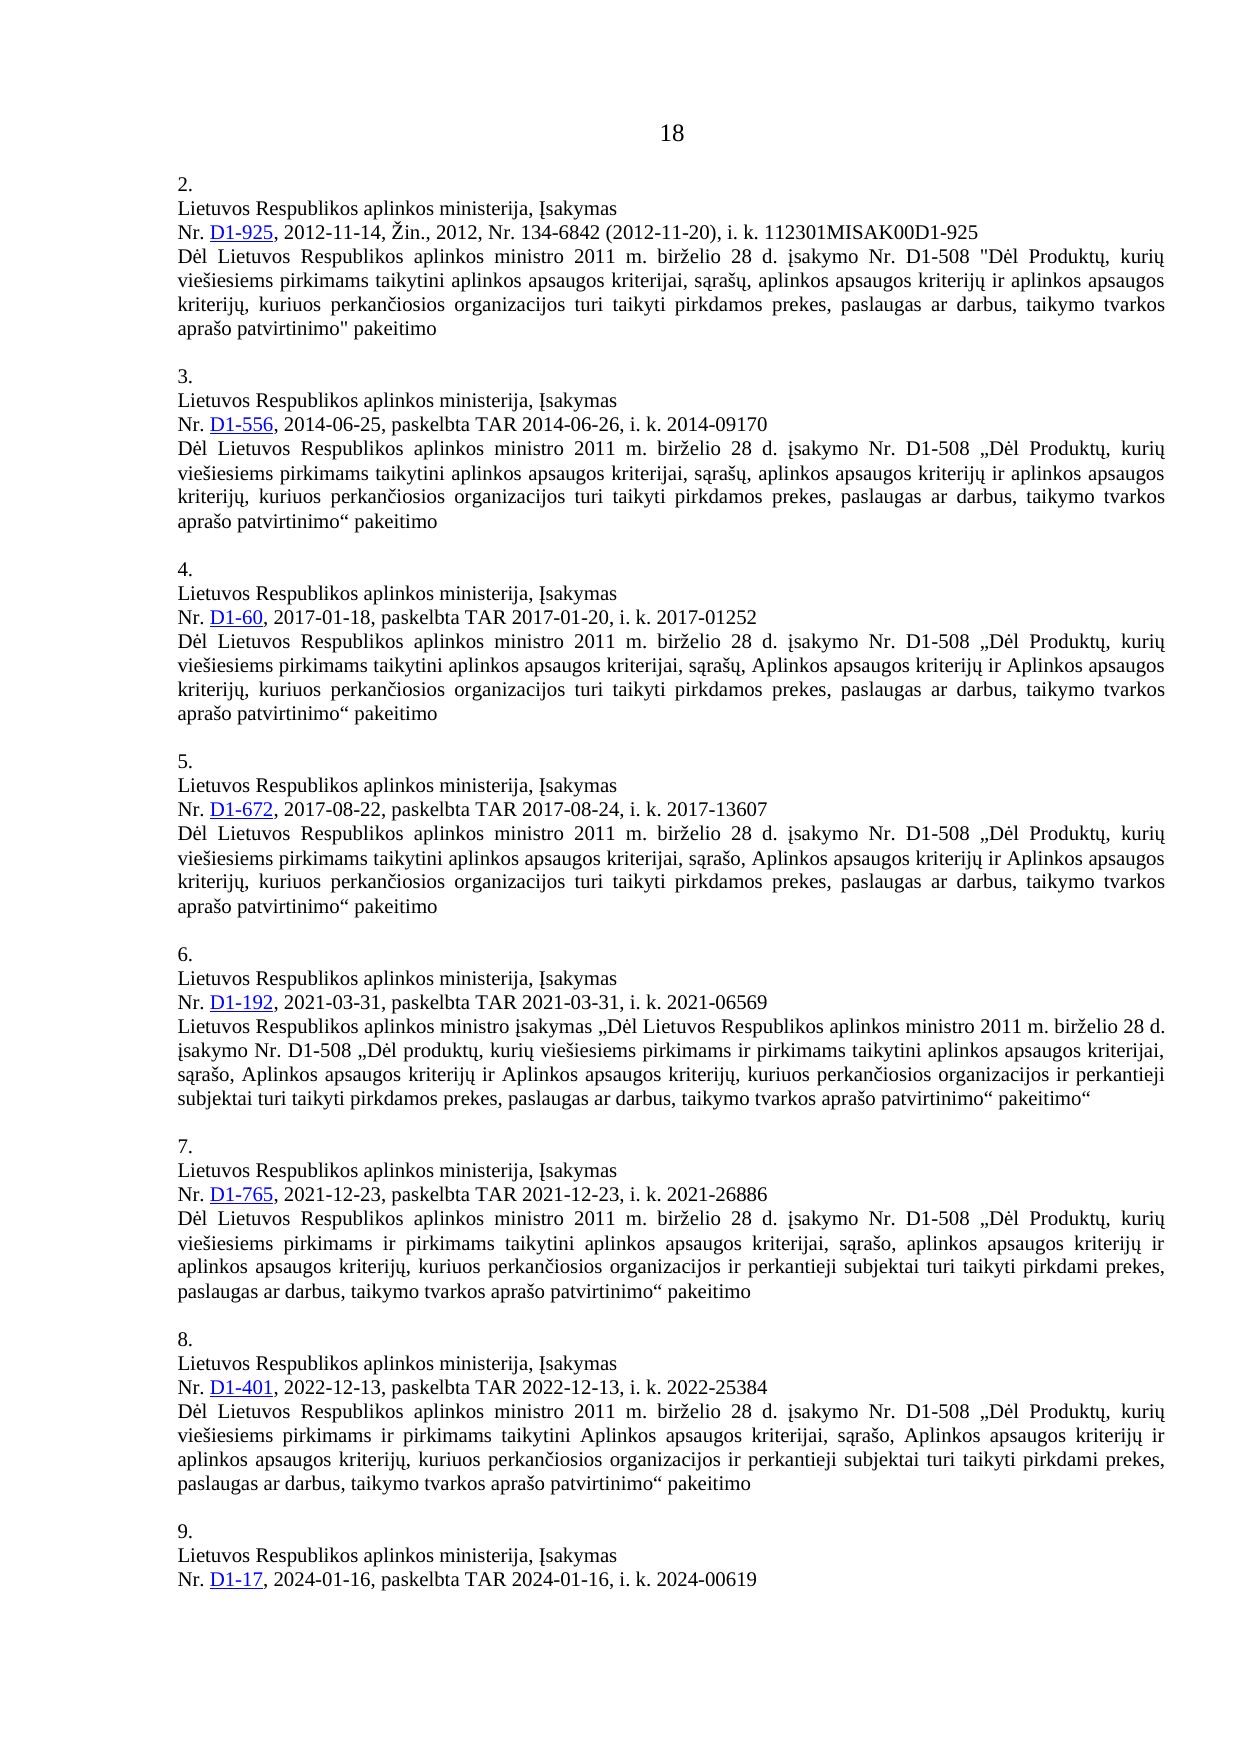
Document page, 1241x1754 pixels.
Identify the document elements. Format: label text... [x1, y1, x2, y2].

text Lietuvos Respublikos aplinkos ministerija, Įsakymas [177, 581, 1166, 605]
text Dėl Lietuvos Respublikos aplinkos ministro 2011 m. birželio 28 d. įsakymo Nr. D1-508 „Dėl Produktų, kurių viešiesiems pirkimams taikytini aplinkos apsaugos kriterijai, sąrašų, aplinkos apsaugos kriterijų ir aplinkos apsaugos kriterijų, kuriuos perkančiosios organizacijos turi taikyti pirkdamos prekes, paslaugas ar darbus, taikymo tvarkos aprašo patvirtinimo“ pakeitimo [177, 436, 1166, 533]
text Nr. D1-765, 2021-12-23, paskelbta TAR 2021-12-23, i. k. 2021-26886 [177, 1182, 1166, 1206]
text Nr. D1-672, 2017-08-22, paskelbta TAR 2017-08-24, i. k. 2017-13607 [177, 797, 1166, 821]
text Lietuvos Respublikos aplinkos ministro įsakymas „Dėl Lietuvos Respublikos aplinkos ministro 2011 m. birželio 28 d. įsakymo Nr. D1-508 „Dėl produktų, kurių viešiesiems pirkimams ir pirkimams taikytini aplinkos apsaugos kriterijai, sąrašo, Aplinkos apsaugos kriterijų ir Aplinkos apsaugos kriterijų, kuriuos perkančiosios organizacijos ir perkantieji subjektai turi taikyti pirkdamos prekes, paslaugas ar darbus, taikymo tvarkos aprašo patvirtinimo“ pakeitimo“ [177, 1014, 1166, 1110]
text 7. [177, 1134, 1166, 1158]
text 8. [177, 1327, 1166, 1351]
text 6. [177, 942, 1166, 966]
text Lietuvos Respublikos aplinkos ministerija, Įsakymas [177, 1158, 1166, 1182]
text Dėl Lietuvos Respublikos aplinkos ministro 2011 m. birželio 28 d. įsakymo Nr. D1-508 „Dėl Produktų, kurių viešiesiems pirkimams taikytini aplinkos apsaugos kriterijai, sąrašų, Aplinkos apsaugos kriterijų ir Aplinkos apsaugos kriterijų, kuriuos perkančiosios organizacijos turi taikyti pirkdamos prekes, paslaugas ar darbus, taikymo tvarkos aprašo patvirtinimo“ pakeitimo [177, 629, 1166, 725]
text Dėl Lietuvos Respublikos aplinkos ministro 2011 m. birželio 28 d. įsakymo Nr. D1-508 "Dėl Produktų, kurių viešiesiems pirkimams taikytini aplinkos apsaugos kriterijai, sąrašų, aplinkos apsaugos kriterijų ir aplinkos apsaugos kriterijų, kuriuos perkančiosios organizacijos turi taikyti pirkdamos prekes, paslaugas ar darbus, taikymo tvarkos aprašo patvirtinimo" pakeitimo [177, 244, 1166, 340]
text Dėl Lietuvos Respublikos aplinkos ministro 2011 m. birželio 28 d. įsakymo Nr. D1-508 „Dėl Produktų, kurių viešiesiems pirkimams ir pirkimams taikytini Aplinkos apsaugos kriterijai, sąrašo, Aplinkos apsaugos kriterijų ir aplinkos apsaugos kriterijų, kuriuos perkančiosios organizacijos ir perkantieji subjektai turi taikyti pirkdami prekes, paslaugas ar darbus, taikymo tvarkos aprašo patvirtinimo“ pakeitimo [177, 1399, 1166, 1495]
text Nr. D1-556, 2014-06-25, paskelbta TAR 2014-06-26, i. k. 2014-09170 [177, 412, 1166, 436]
text 3. [177, 364, 1166, 388]
text Nr. D1-401, 2022-12-13, paskelbta TAR 2022-12-13, i. k. 2022-25384 [177, 1375, 1166, 1399]
text 4. [177, 557, 1166, 581]
text Nr. D1-925, 2012-11-14, Žin., 2012, Nr. 134-6842 (2012-11-20), i. k. 112301MISAK00D1-925 [177, 220, 1166, 244]
text Lietuvos Respublikos aplinkos ministerija, Įsakymas [177, 388, 1166, 412]
text Nr. D1-17, 2024-01-16, paskelbta TAR 2024-01-16, i. k. 2024-00619 [177, 1567, 1166, 1591]
text Dėl Lietuvos Respublikos aplinkos ministro 2011 m. birželio 28 d. įsakymo Nr. D1-508 „Dėl Produktų, kurių viešiesiems pirkimams ir pirkimams taikytini aplinkos apsaugos kriterijai, sąrašo, aplinkos apsaugos kriterijų ir aplinkos apsaugos kriterijų, kuriuos perkančiosios organizacijos ir perkantieji subjektai turi taikyti pirkdami prekes, paslaugas ar darbus, taikymo tvarkos aprašo patvirtinimo“ pakeitimo [177, 1206, 1166, 1303]
text Nr. D1-192, 2021-03-31, paskelbta TAR 2021-03-31, i. k. 2021-06569 [177, 990, 1166, 1014]
text Lietuvos Respublikos aplinkos ministerija, Įsakymas [177, 196, 1166, 220]
text Nr. D1-60, 2017-01-18, paskelbta TAR 2017-01-20, i. k. 2017-01252 [177, 605, 1166, 629]
text Lietuvos Respublikos aplinkos ministerija, Įsakymas [177, 1543, 1166, 1567]
text Dėl Lietuvos Respublikos aplinkos ministro 2011 m. birželio 28 d. įsakymo Nr. D1-508 „Dėl Produktų, kurių viešiesiems pirkimams taikytini aplinkos apsaugos kriterijai, sąrašo, Aplinkos apsaugos kriterijų ir Aplinkos apsaugos kriterijų, kuriuos perkančiosios organizacijos turi taikyti pirkdamos prekes, paslaugas ar darbus, taikymo tvarkos aprašo patvirtinimo“ pakeitimo [177, 821, 1166, 918]
text 2. [177, 172, 1166, 196]
text 9. [177, 1519, 1166, 1543]
text 5. [177, 749, 1166, 773]
text Lietuvos Respublikos aplinkos ministerija, Įsakymas [177, 773, 1166, 797]
text Lietuvos Respublikos aplinkos ministerija, Įsakymas [177, 966, 1166, 990]
text Lietuvos Respublikos aplinkos ministerija, Įsakymas [177, 1351, 1166, 1375]
